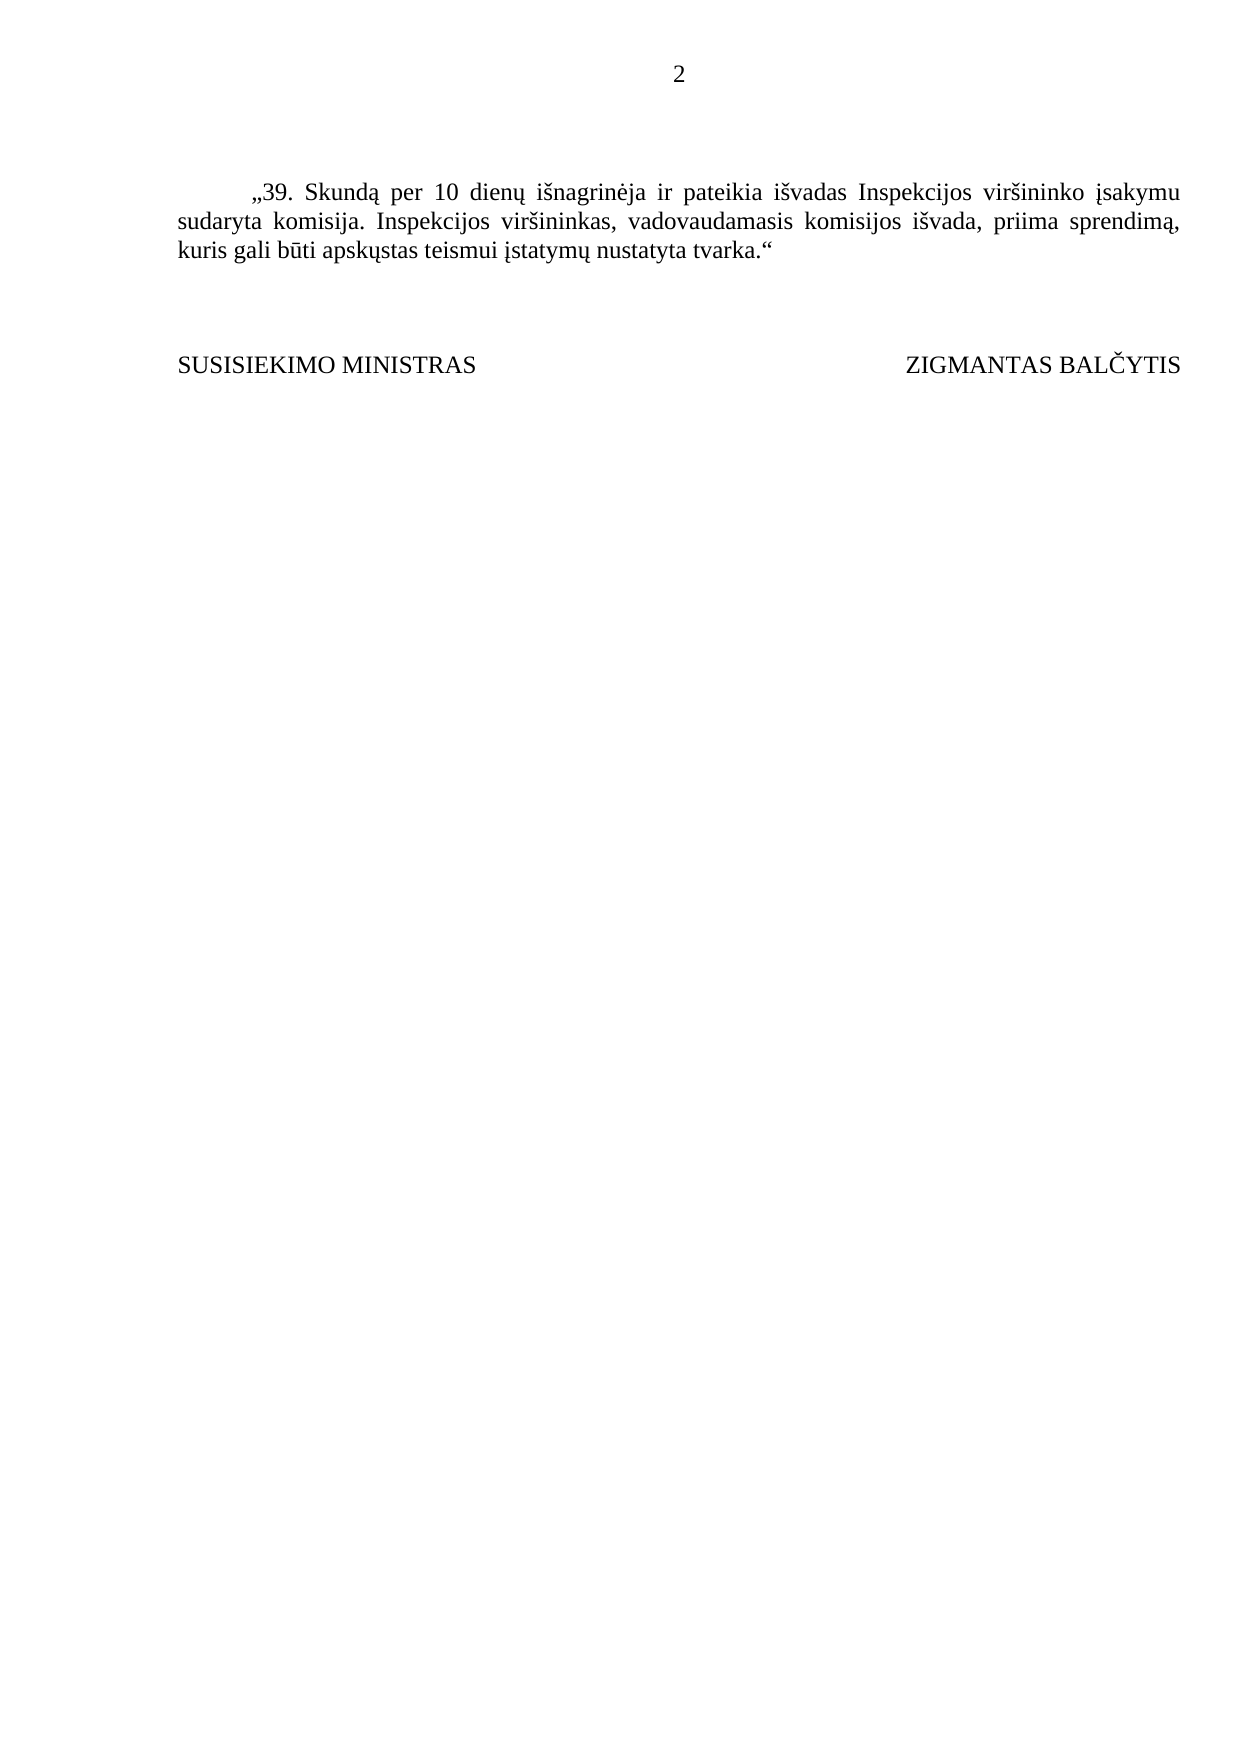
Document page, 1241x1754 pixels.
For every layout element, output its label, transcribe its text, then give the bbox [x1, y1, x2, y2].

text SUSISIEKIMO MINISTRAS ZIGMANTAS BALČYTIS [177, 350, 1181, 378]
text „39. Skundą per 10 dienų išnagrinėja ir pateikia išvadas Inspekcijos viršininko įsakymu sudaryta komisija. Inspekcijos viršininkas, vadovaudamasis komisijos išvada, priima sprendimą, kuris gali būti apskųstas teismui įstatymų nustatyta tvarka.“ [177, 177, 1181, 263]
